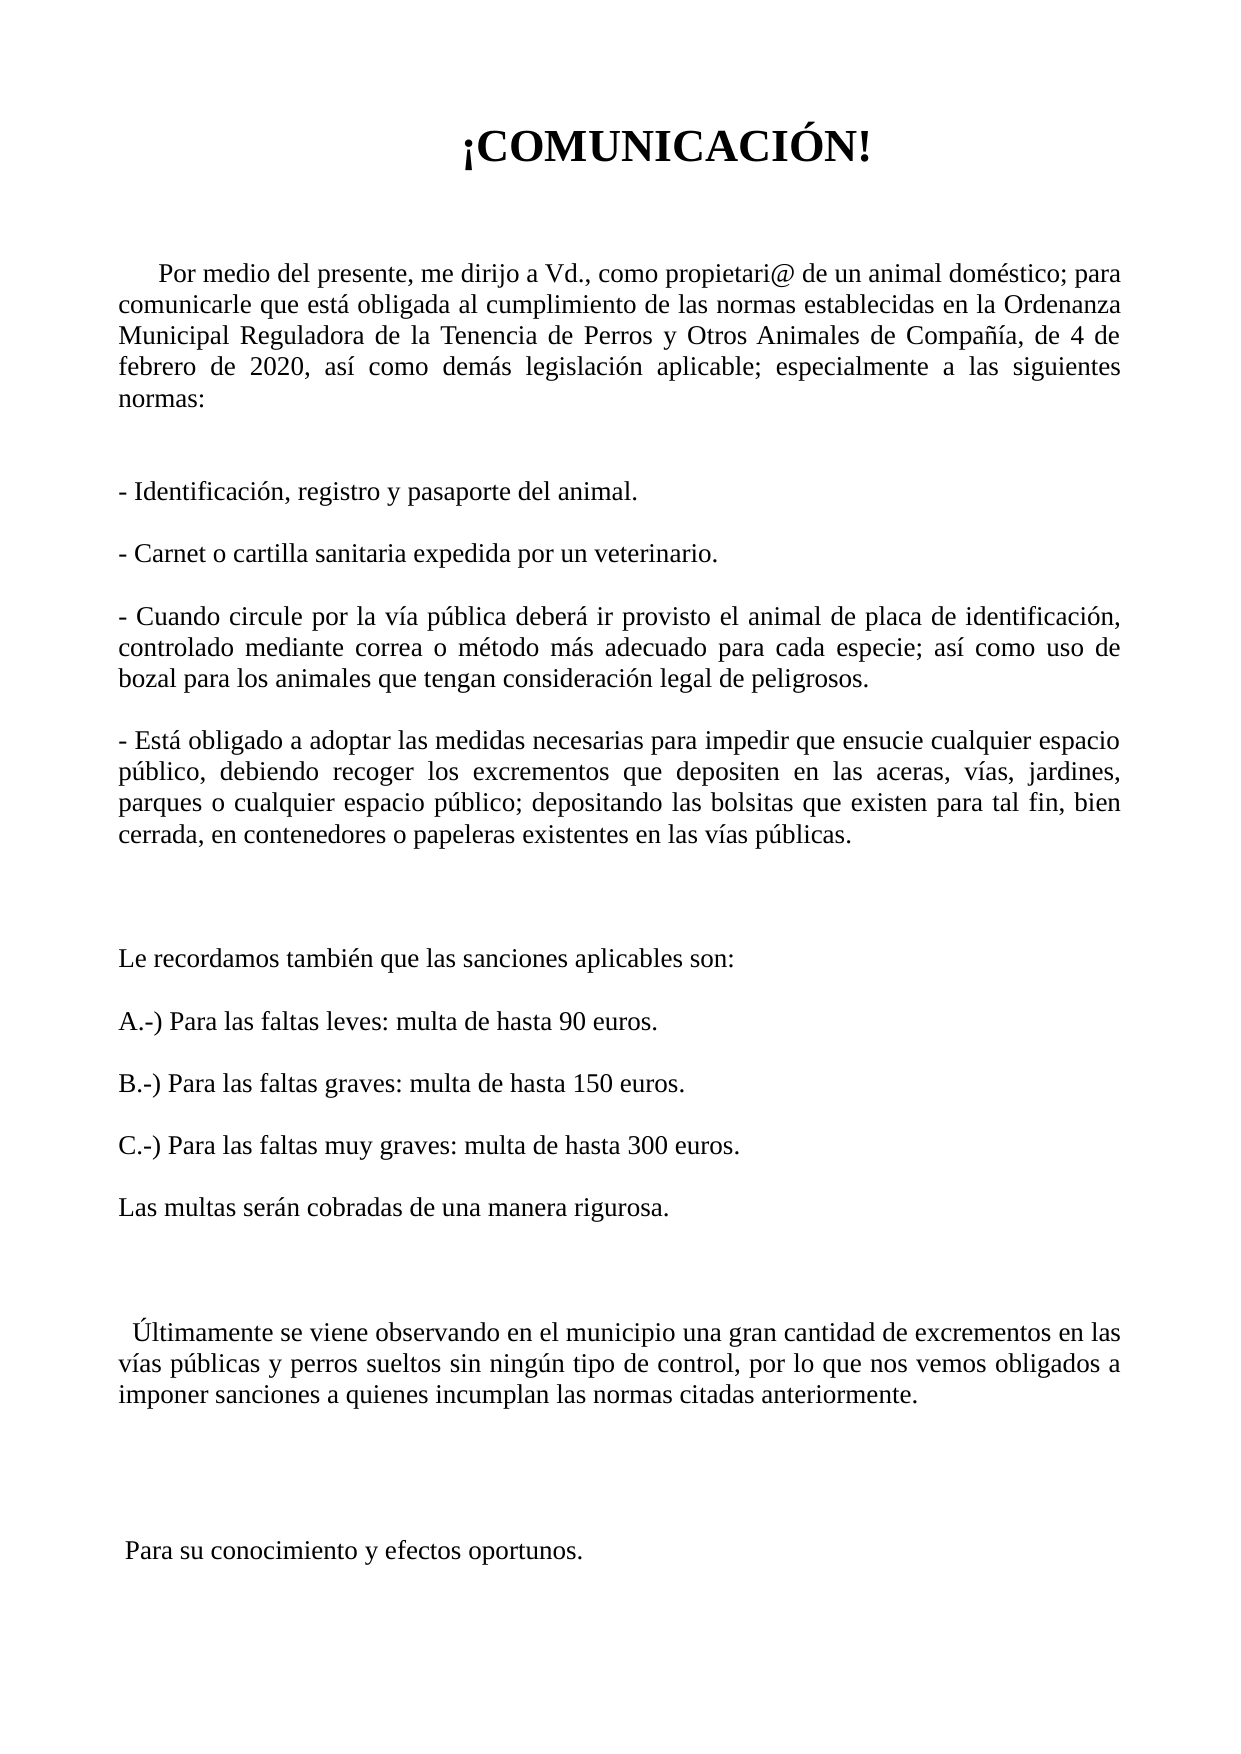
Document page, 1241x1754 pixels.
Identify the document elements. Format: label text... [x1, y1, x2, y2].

text ¡COMUNICACIÓN! [118, 118, 1122, 171]
text - Identificación, registro y pasaporte del animal. [118, 475, 1122, 506]
text B.-) Para las faltas graves: multa de hasta 150 euros. [118, 1067, 1122, 1098]
text Por medio del presente, me dirijo a Vd., como propietari@ de un animal doméstico; para comunicarle que está obligada al cumplimiento de las normas establecidas en la Ordenanza Municipal Reguladora de la Tenencia de Perros y Otros Animales de Compañía, de 4 de febrero de 2020, así como demás legislación aplicable; especialmente a las siguientes normas: [118, 257, 1122, 413]
text - Está obligado a adoptar las medidas necesarias para impedir que ensucie cualquier espacio público, debiendo recoger los excrementos que depositen en las aceras, vías, jardines, parques o cualquier espacio público; depositando las bolsitas que existen para tal fin, bien cerrada, en contenedores o papeleras existentes en las vías públicas. [118, 724, 1122, 849]
text - Carnet o cartilla sanitaria expedida por un veterinario. [118, 537, 1122, 568]
text A.-) Para las faltas leves: multa de hasta 90 euros. [118, 1004, 1122, 1036]
text Para su conocimiento y efectos oportunos. [118, 1534, 1122, 1565]
text Le recordamos también que las sanciones aplicables son: [118, 942, 1122, 973]
text C.-) Para las faltas muy graves: multa de hasta 300 euros. [118, 1129, 1122, 1160]
text - Cuando circule por la vía pública deberá ir provisto el animal de placa de identificación, controlado mediante correa o método más adecuado para cada especie; así como uso de bozal para los animales que tengan consideración legal de peligrosos. [118, 600, 1122, 693]
text Las multas serán cobradas de una manera rigurosa. [118, 1191, 1122, 1223]
text Últimamente se viene observando en el municipio una gran cantidad de excrementos en las vías públicas y perros sueltos sin ningún tipo de control, por lo que nos vemos obligados a imponer sanciones a quienes incumplan las normas citadas anteriormente. [118, 1316, 1122, 1409]
